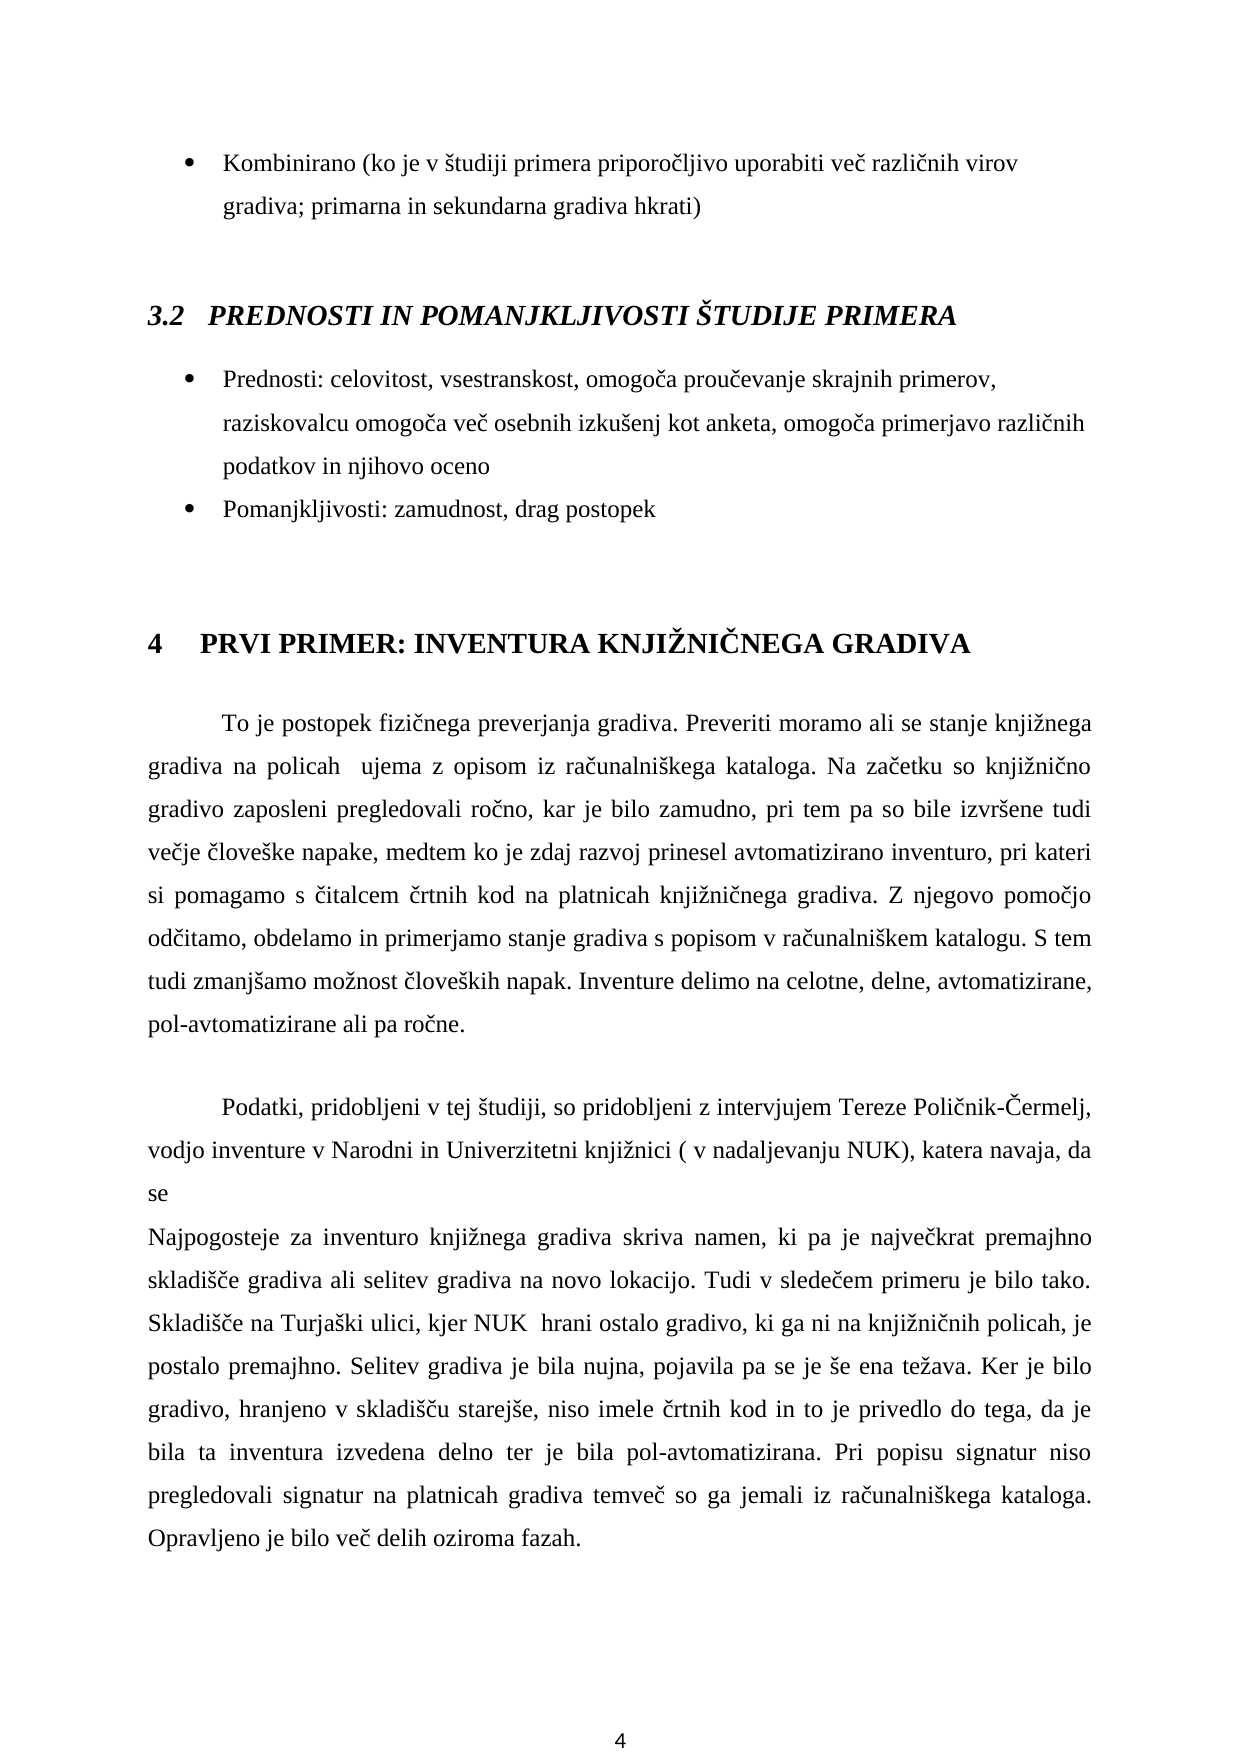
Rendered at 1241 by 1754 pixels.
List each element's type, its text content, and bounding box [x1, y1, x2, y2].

subtitle PRVI PRIMER: INVENTURA KNJIŽNIČNEGA GRADIVA [148, 626, 1093, 660]
text To je postopek fizičnega preverjanja gradiva. Preveriti moramo ali se stanje knjižnega gradiva na policah ujema z opisom iz računalniškega kataloga. Na začetku so knjižnično gradivo zaposleni pregledovali ročno, kar je bilo zamudno, pri tem pa so bile izvršene tudi večje človeške napake, medtem ko je zdaj razvoj prinesel avtomatizirano inventuro, pri kateri si pomagamo s čitalcem črtnih kod na platnicah knjižničnega gradiva. Z njegovo pomočjo odčitamo, obdelamo in primerjamo stanje gradiva s popisom v računalniškem katalogu. S tem tudi zmanjšamo možnost človeških napak. Inventure delimo na celotne, delne, avtomatizirane, pol-avtomatizirane ali pa ročne. [148, 708, 1093, 1038]
list Pomanjkljivosti: zamudnost, drag postopek [185, 494, 1093, 523]
text Podatki, pridobljeni v tej študiji, so pridobljeni z intervjujem Tereze Poličnik-Čermelj, vodjo inventure v Narodni in Univerzitetni knjižnici ( v nadaljevanju NUK), katera navaja, da se [148, 1092, 1093, 1207]
list Prednosti: celovitost, vsestranskost, omogoča proučevanje skrajnih primerov, raziskovalcu omogoča več osebnih izkušenj kot anketa, omogoča primerjavo različnih podatkov in njihovo oceno [185, 364, 1093, 479]
subtitle PREDNOSTI IN POMANJKLJIVOSTI ŠTUDIJE PRIMERA [148, 298, 1093, 332]
list Kombinirano (ko je v študiji primera priporočljivo uporabiti več različnih virov gradiva; primarna in sekundarna gradiva hkrati) [185, 148, 1093, 219]
text Najpogosteje za inventuro knjižnega gradiva skriva namen, ki pa je največkrat premajhno skladišče gradiva ali selitev gradiva na novo lokacijo. Tudi v sledečem primeru je bilo tako. Skladišče na Turjaški ulici, kjer NUK hrani ostalo gradivo, ki ga ni na knjižničnih policah, je postalo premajhno. Selitev gradiva je bila nujna, pojavila pa se je še ena težava. Ker je bilo gradivo, hranjeno v skladišču starejše, niso imele črtnih kod in to je privedlo do tega, da je bila ta inventura izvedena delno ter je bila pol-avtomatizirana. Pri popisu signatur niso pregledovali signatur na platnicah gradiva temveč so ga jemali iz računalniškega kataloga. Opravljeno je bilo več delih oziroma fazah. [148, 1222, 1093, 1552]
